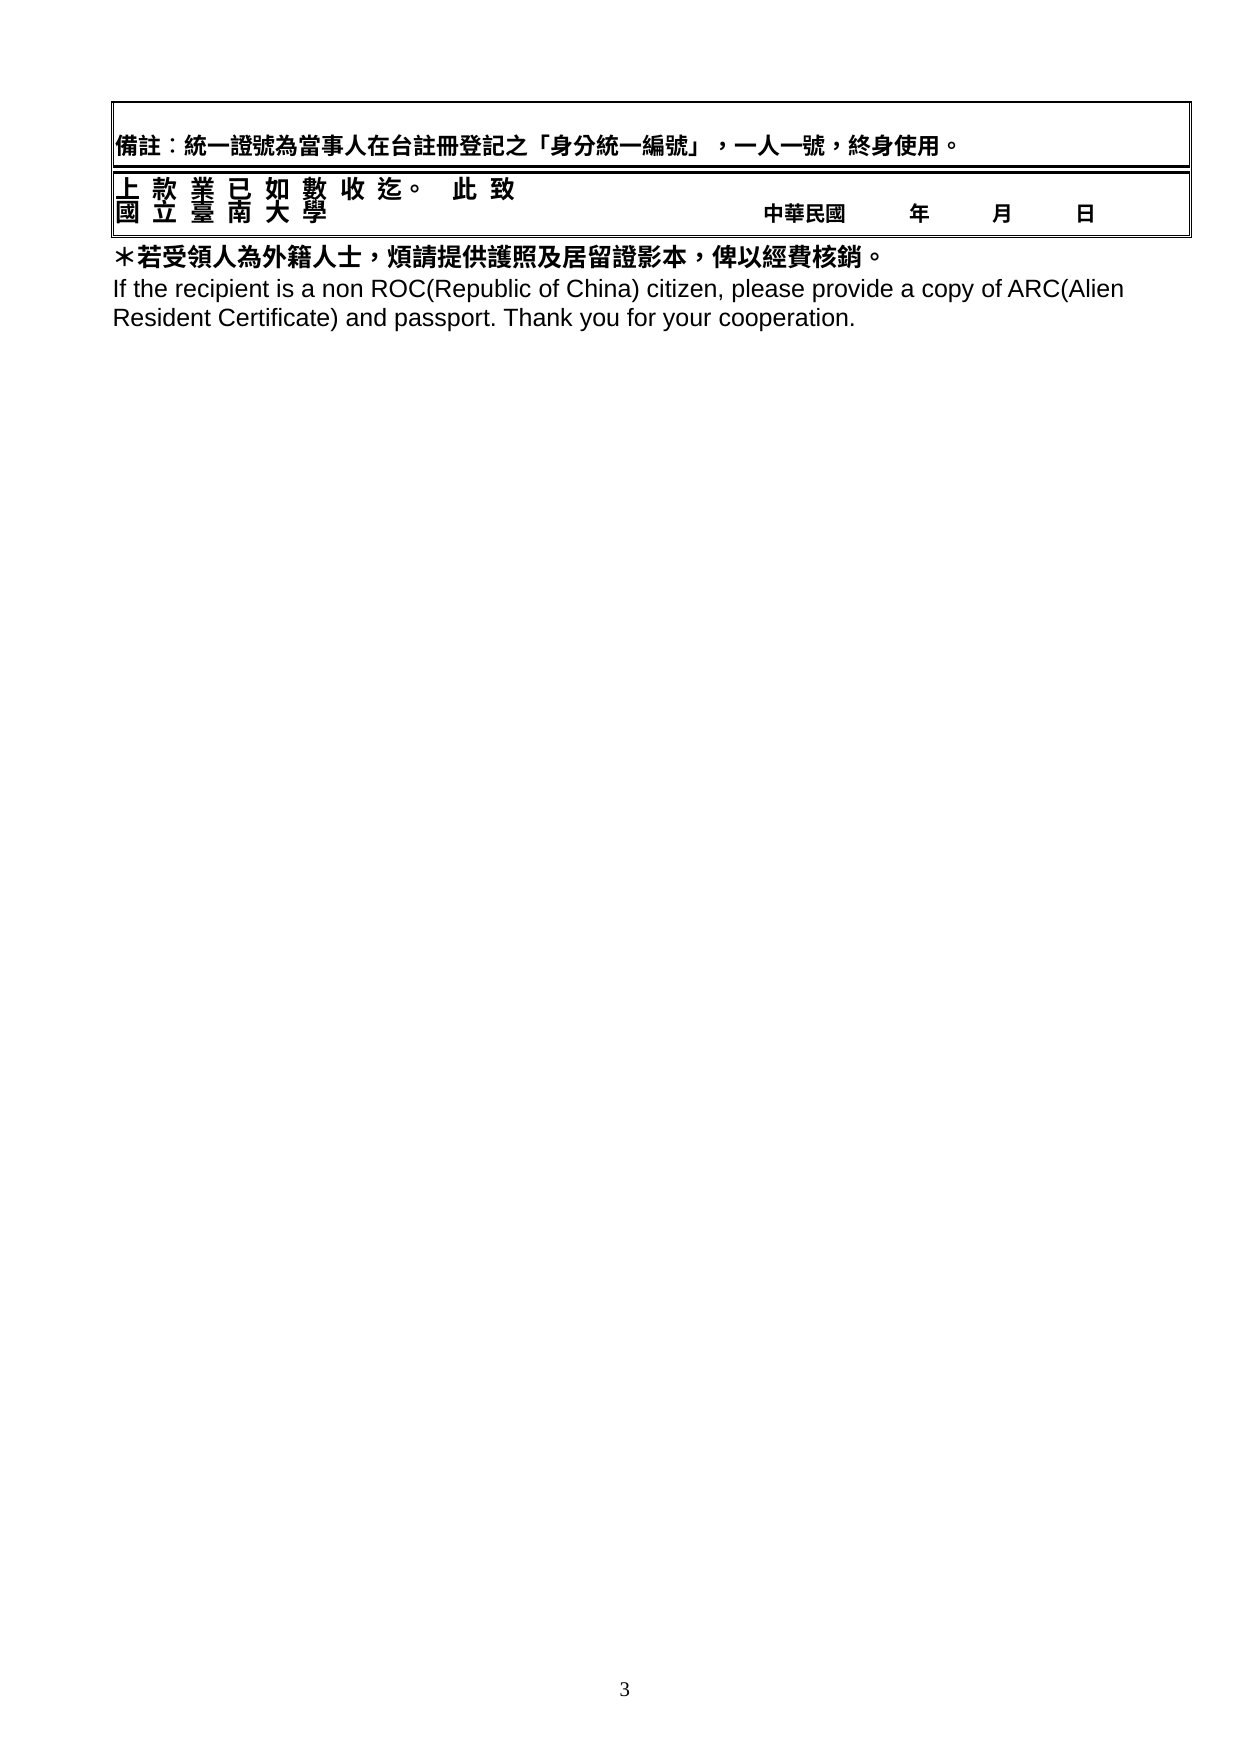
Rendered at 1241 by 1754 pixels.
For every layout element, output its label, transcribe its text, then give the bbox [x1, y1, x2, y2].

text If the recipient is a non ROC(Republic of China) citizen, please provide a copy of ARC(Alien Resident Certificate) and passport. Thank you for your cooperation. [112, 274, 1137, 332]
table_cell [112, 166, 1190, 171]
table_cell 備註：統一證號為當事人在台註冊登記之「身分統一編號」，一人一號，終身使用。 [114, 103, 1189, 165]
text ＊若受領人為外籍人士，煩請提供護照及居留證影本，俾以經費核銷。 [112, 238, 1137, 274]
table_cell 上 款 業 已 如 數 收 迄。 此 致 國 立 臺 南 大 學 中華民國 年 月 日 [114, 174, 1189, 235]
